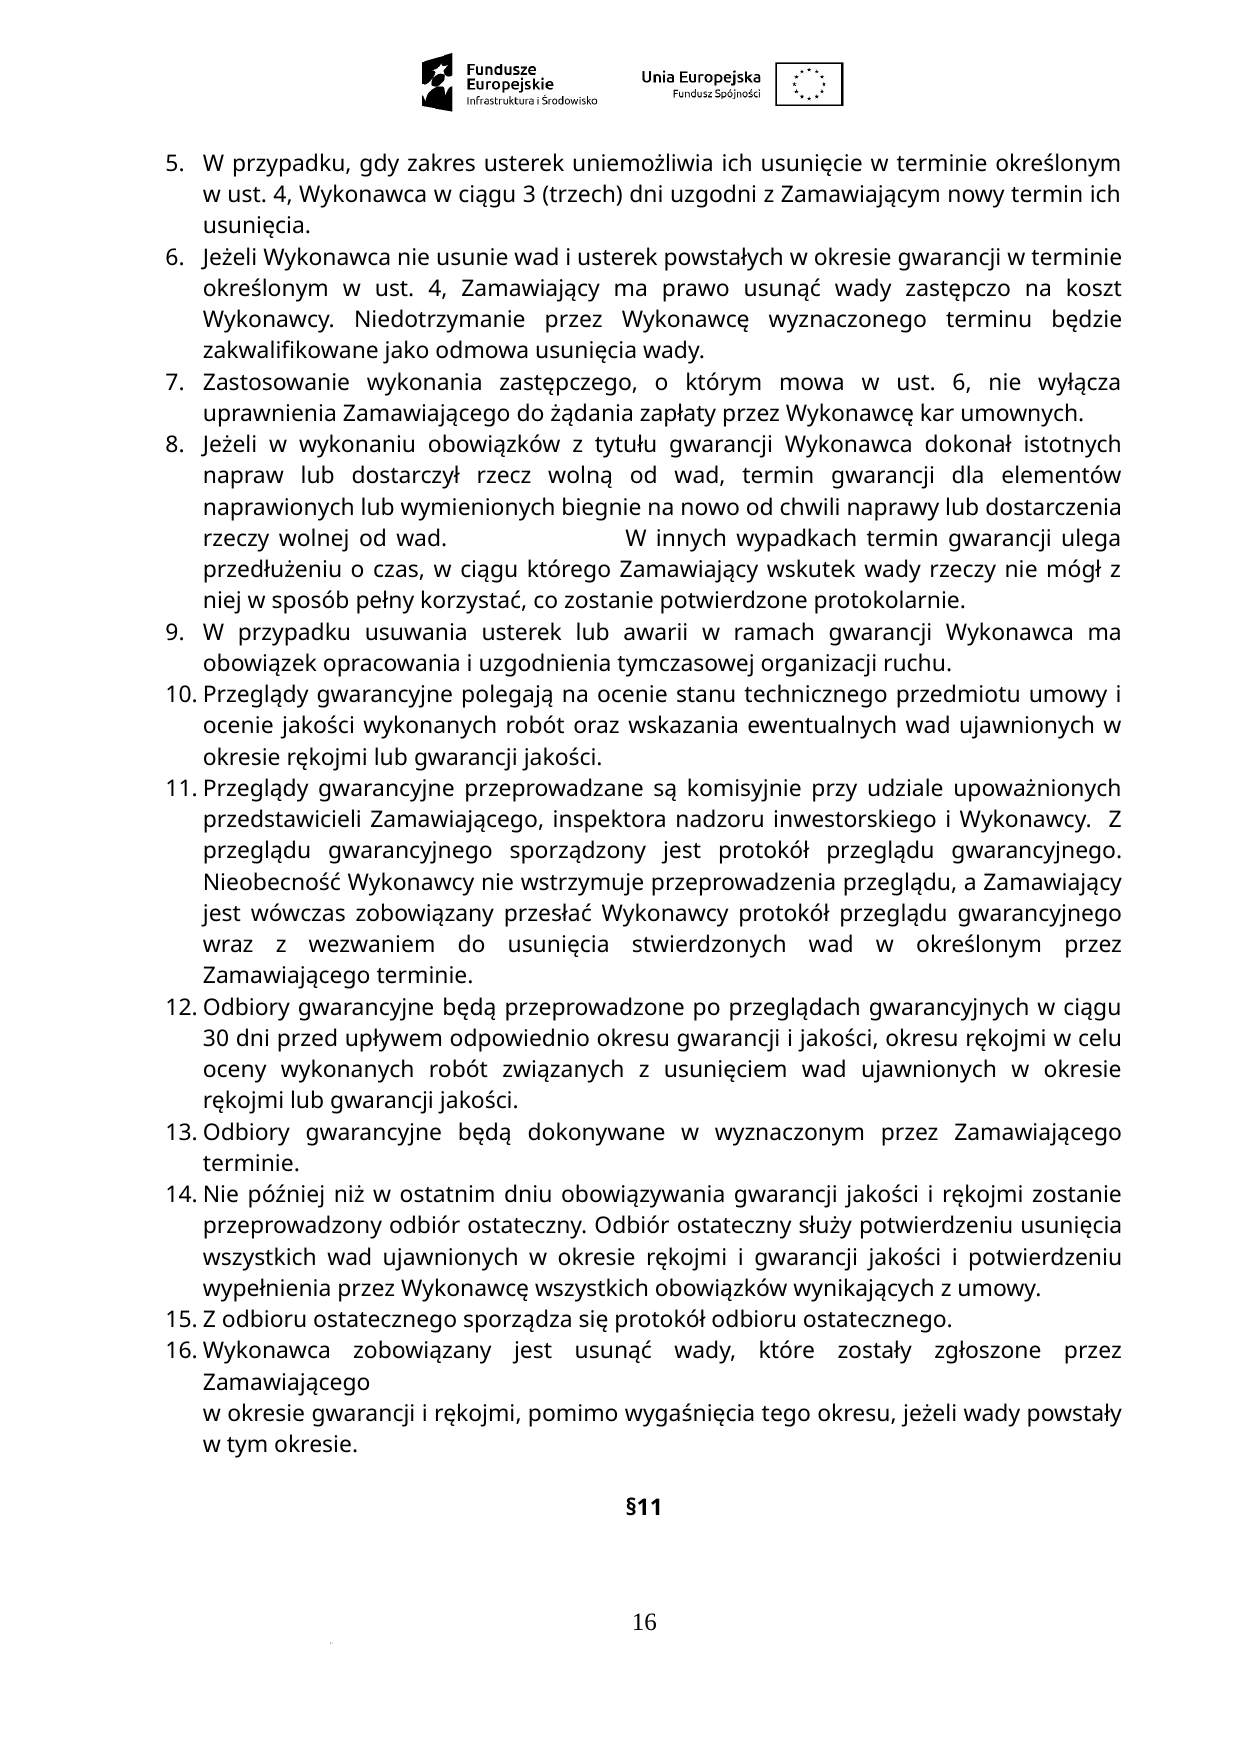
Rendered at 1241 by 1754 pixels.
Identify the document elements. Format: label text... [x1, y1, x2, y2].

list W przypadku, gdy zakres usterek uniemożliwia ich usunięcie w terminie określonym w ust. 4, Wykonawca w ciągu 3 (trzech) dni uzgodni z Zamawiającym nowy termin ich usunięcia. [165, 147, 1123, 241]
list Jeżeli Wykonawca nie usunie wad i usterek powstałych w okresie gwarancji w terminie określonym w ust. 4, Zamawiający ma prawo usunąć wady zastępczo na koszt Wykonawcy. Niedotrzymanie przez Wykonawcę wyznaczonego terminu będzie zakwalifikowane jako odmowa usunięcia wady. [165, 241, 1123, 366]
list Jeżeli w wykonaniu obowiązków z tytułu gwarancji Wykonawca dokonał istotnych napraw lub dostarczył rzecz wolną od wad, termin gwarancji dla elementów naprawionych lub wymienionych biegnie na nowo od chwili naprawy lub dostarczenia rzeczy wolnej od wad. W innych wypadkach termin gwarancji ulega przedłużeniu o czas, w ciągu którego Zamawiający wskutek wady rzeczy nie mógł z niej w sposób pełny korzystać, co zostanie potwierdzone protokolarnie. [165, 428, 1123, 616]
list Zastosowanie wykonania zastępczego, o którym mowa w ust. 6, nie wyłącza uprawnienia Zamawiającego do żądania zapłaty przez Wykonawcę kar umownych. [165, 366, 1123, 428]
picture [407, 38, 858, 126]
list Z odbioru ostatecznego sporządza się protokół odbioru ostatecznego. [165, 1303, 1123, 1334]
list Odbiory gwarancyjne będą dokonywane w wyznaczonym przez Zamawiającego terminie. [165, 1116, 1123, 1178]
list Przeglądy gwarancyjne polegają na ocenie stanu technicznego przedmiotu umowy i ocenie jakości wykonanych robót oraz wskazania ewentualnych wad ujawnionych w okresie rękojmi lub gwarancji jakości. [165, 678, 1123, 772]
list Nie później niż w ostatnim dniu obowiązywania gwarancji jakości i rękojmi zostanie przeprowadzony odbiór ostateczny. Odbiór ostateczny służy potwierdzeniu usunięcia wszystkich wad ujawnionych w okresie rękojmi i gwarancji jakości i potwierdzeniu wypełnienia przez Wykonawcę wszystkich obowiązków wynikających z umowy. [165, 1178, 1123, 1303]
list Odbiory gwarancyjne będą przeprowadzone po przeglądach gwarancyjnych w ciągu 30 dni przed upływem odpowiednio okresu gwarancji i jakości, okresu rękojmi w celu oceny wykonanych robót związanych z usunięciem wad ujawnionych w okresie rękojmi lub gwarancji jakości. [165, 991, 1123, 1116]
text §11 [165, 1491, 1123, 1522]
list W przypadku usuwania usterek lub awarii w ramach gwarancji Wykonawca ma obowiązek opracowania i uzgodnienia tymczasowej organizacji ruchu. [165, 616, 1123, 678]
list Wykonawca zobowiązany jest usunąć wady, które zostały zgłoszone przez Zamawiającego w okresie gwarancji i rękojmi, pomimo wygaśnięcia tego okresu, jeżeli wady powstały w tym okresie. [165, 1334, 1123, 1459]
list Przeglądy gwarancyjne przeprowadzane są komisyjnie przy udziale upoważnionych przedstawicieli Zamawiającego, inspektora nadzoru inwestorskiego i Wykonawcy. Z przeglądu gwarancyjnego sporządzony jest protokół przeglądu gwarancyjnego. Nieobecność Wykonawcy nie wstrzymuje przeprowadzenia przeglądu, a Zamawiający jest wówczas zobowiązany przesłać Wykonawcy protokół przeglądu gwarancyjnego wraz z wezwaniem do usunięcia stwierdzonych wad w określonym przez Zamawiającego terminie. [165, 772, 1123, 991]
